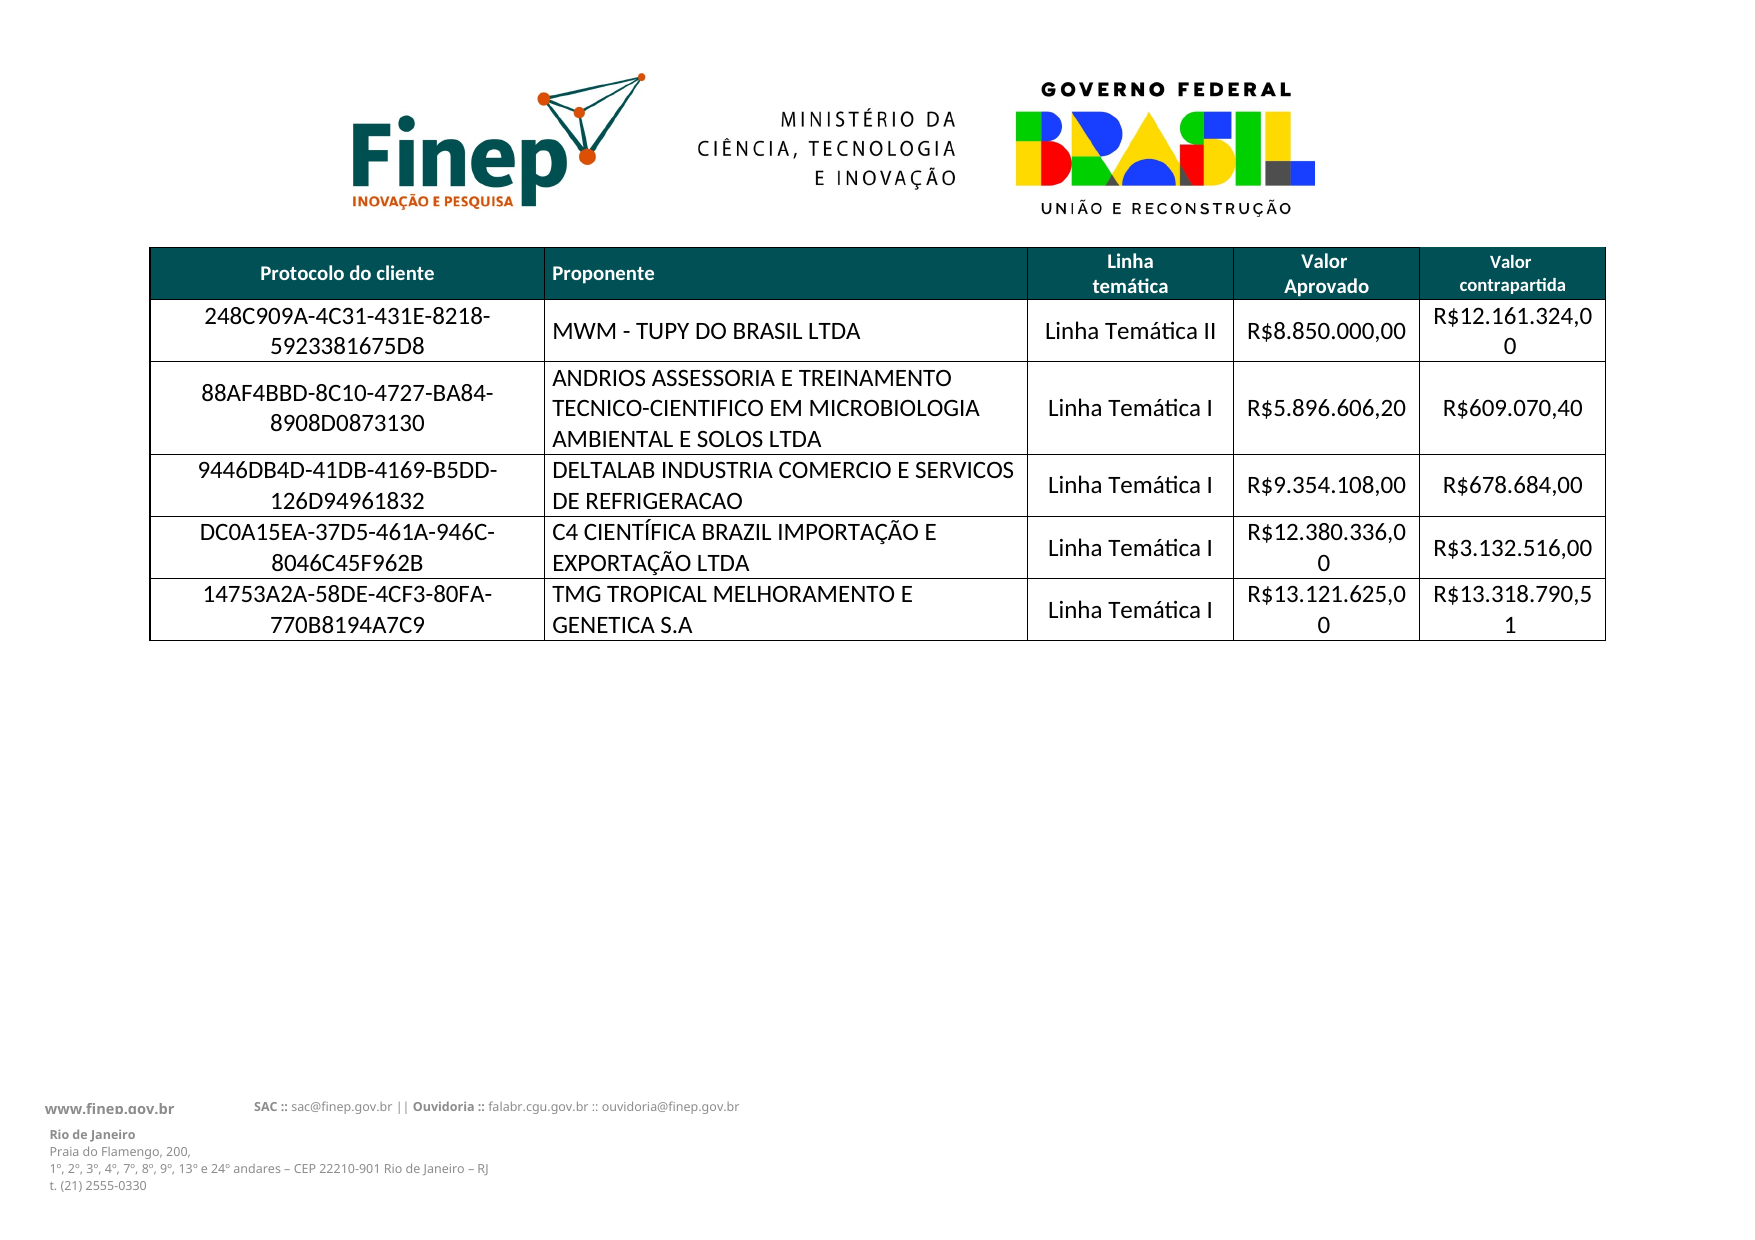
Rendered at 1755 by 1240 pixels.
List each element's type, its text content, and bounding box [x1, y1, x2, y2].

table_cell Linha Temática I [1028, 517, 1233, 578]
table_cell Linha Temática II [1028, 300, 1233, 361]
table_cell R$13.318.790,51 [1420, 579, 1605, 640]
table_cell R$5.896.606,20 [1234, 362, 1419, 453]
table_cell Linha Temática I [1028, 579, 1233, 640]
table_cell 14753A2A-58DE-4CF3-80FA-770B8194A7C9 [151, 579, 544, 640]
table_cell R$3.132.516,00 [1420, 517, 1605, 578]
table_header Proponente [545, 248, 1027, 299]
table_cell TMG TROPICAL MELHORAMENTO E GENETICA S.A [545, 579, 1027, 640]
table_cell 88AF4BBD-8C10-4727-BA84-8908D0873130 [151, 362, 544, 453]
table_cell ANDRIOS ASSESSORIA E TREINAMENTO TECNICO-CIENTIFICO EM MICROBIOLOGIA AMBIENTAL E SOLOS LTDA [545, 362, 1027, 453]
table_header Valor contrapartida [1420, 247, 1605, 299]
table_cell R$609.070,40 [1420, 362, 1605, 453]
table_cell R$678.684,00 [1420, 455, 1605, 516]
table_cell R$12.161.324,00 [1420, 300, 1605, 361]
table_cell R$12.380.336,00 [1234, 517, 1419, 578]
table_cell 9446DB4D-41DB-4169-B5DD-126D94961832 [151, 455, 544, 516]
table_cell R$13.121.625,00 [1234, 579, 1419, 640]
table_cell DELTALAB INDUSTRIA COMERCIO E SERVICOS DE REFRIGERACAO [545, 455, 1027, 516]
table_cell R$8.850.000,00 [1234, 300, 1419, 361]
table_cell MWM - TUPY DO BRASIL LTDA [545, 300, 1027, 361]
table_header Valor Aprovado [1234, 248, 1419, 299]
table_cell DC0A15EA-37D5-461A-946C-8046C45F962B [151, 517, 544, 578]
table_cell 248C909A-4C31-431E-8218-5923381675D8 [151, 300, 544, 361]
table_header Protocolo do cliente [151, 248, 544, 299]
table_header Linha temática [1028, 248, 1233, 299]
table_cell Linha Temática I [1028, 455, 1233, 516]
table_cell Linha Temática I [1028, 362, 1233, 453]
table_cell C4 CIENTÍFICA BRAZIL IMPORTAÇÃO E EXPORTAÇÃO LTDA [545, 517, 1027, 578]
table_cell R$9.354.108,00 [1234, 455, 1419, 516]
